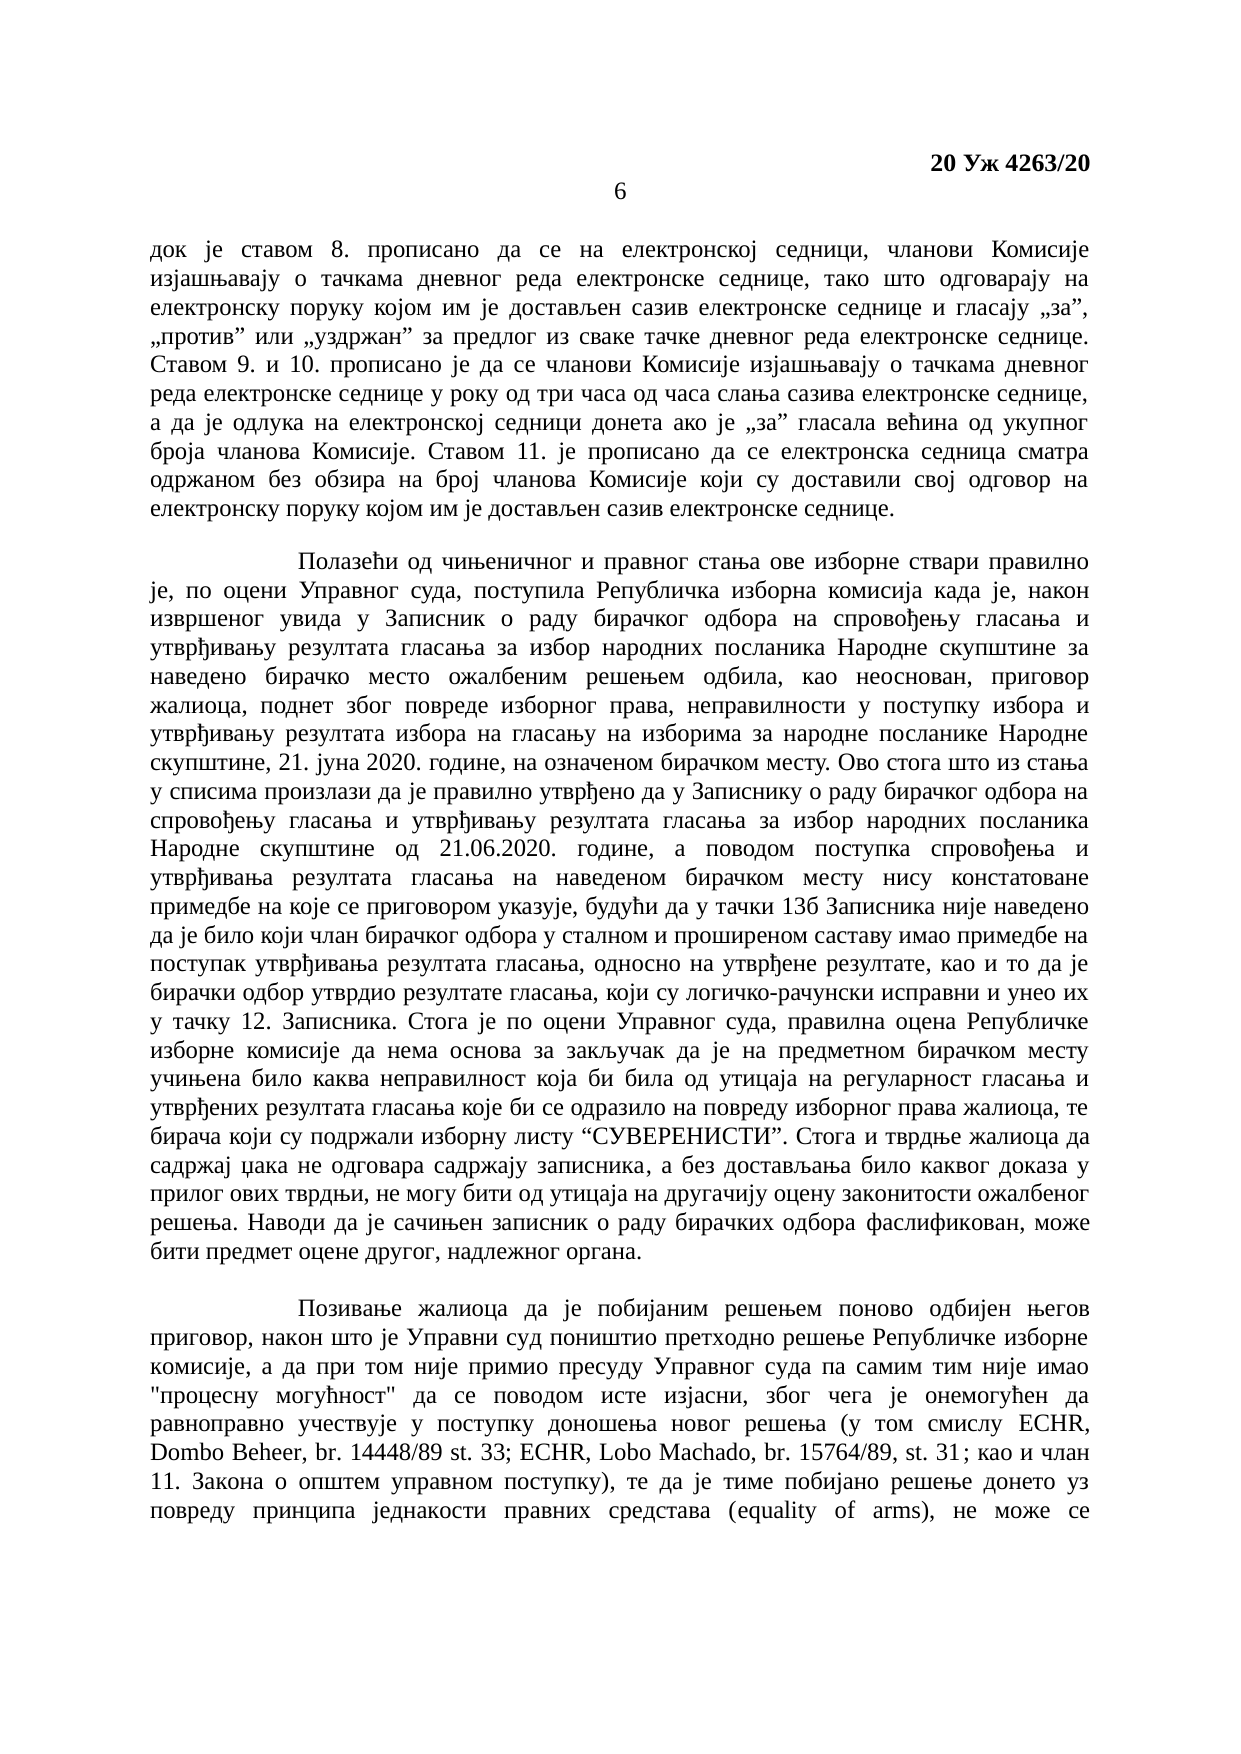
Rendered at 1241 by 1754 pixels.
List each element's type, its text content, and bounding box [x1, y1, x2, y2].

text Позивање жалиоца да је побијаним решењем поново одбијен његов приговор, након што је Управни суд поништио претходно решење Републичке изборне комисије, а да при том није примио пресуду Управног суда па самим тим није имао "процесну могућност" да се поводом исте изјасни, због чега је онемогућен да равноправно учествује у поступку доношења новог решења (у том смислу ECHR, Dombo Beheer, br. 14448/89 st. 33; ECHR, Lobo Machado, br. 15764/89, st. 31; као и члан 11. Закона о општем управном поступку), те да је тиме побијано решење донето уз повреду принципа једнакости правних средстава (equality of arms), не може се [150, 1293, 1090, 1523]
text Полазећи од чињеничног и правног стања ове изборне ствари правилно је, по оцени Управног суда, поступила Републичка изборна комисија када је, након извршеног увида у Записник о раду бирачког одбора на спровођењу гласања и утврђивању резултата гласања за избор народних посланика Народне скупштине за наведено бирачко место ожалбеним решењем одбила, као неоснован, приговор жалиоца, поднет због повреде изборног права, неправилности у поступку избора и утврђивању резултата избора на гласању на изборима за народне посланике Народне скупштине, 21. јуна 2020. године, на означеном бирачком месту. Ово стога што из стања у списима произлази да је правилно утврђено да у Записнику о раду бирачког одбора на спровођењу гласања и утврђивању резултата гласања за избор народних посланика Народне скупштине од 21.06.2020. године, а поводом поступка спровођења и утврђивања резултата гласања на наведеном бирачком месту нису констатоване примедбе на које се приговором указује, будући да у тачки 13б Записника није наведено да је било који члан бирачког одбора у сталном и проширеном саставу имао примедбе на поступак утврђивања резултата гласања, односно на утврђене резултате, као и то да је бирачки одбор утврдио резултате гласања, који су логичко-рачунски исправни и унео их у тачку 12. Записника. Стога је по оцени Управног суда, правилна оцена Републичке изборне комисије да нема основа за закључак да је на предметном бирачком месту учињена било каква неправилност која би била од утицаја на регуларност гласања и утврђених резултата гласања које би се одразило на повреду изборног права жалиоца, те бирача који су подржали изборну листу “СУВЕРЕНИСТИ”. Стога и тврдње жалиоца да садржај џака не одговара садржају записника, а без достављања било каквог доказа у прилог ових тврдњи, не могу бити од утицаја на другачију оцену законитости ожалбеног решења. Наводи да је сачињен записник о раду бирачких одбора фаслификован, може бити предмет оцене другог, надлежног органа. [150, 546, 1090, 1265]
text док је ставом 8. прописано да се на електронској седници, чланови Комисије изјашњавају о тачкама дневног реда електронске седнице, тако што одговарају на електронску поруку којом им је достављен сазив електронске седнице и гласају „за”, „против” или „уздржан” за предлог из сваке тачке дневног реда електронске седнице. Ставом 9. и 10. прописано је да се чланови Комисије изјашњавају о тачкама дневног реда електронске седнице у року од три часа од часа слања сазива електронске седнице, а да је одлука на електронској седници донета ако је „за” гласала већина од укупног броја чланова Комисије. Ставом 11. је прописано да се електронска седница сматра одржаном без обзира на број чланова Комисије који су доставили свој одговор на електронску поруку којом им је достављен сазив електронске седнице. [150, 234, 1090, 522]
